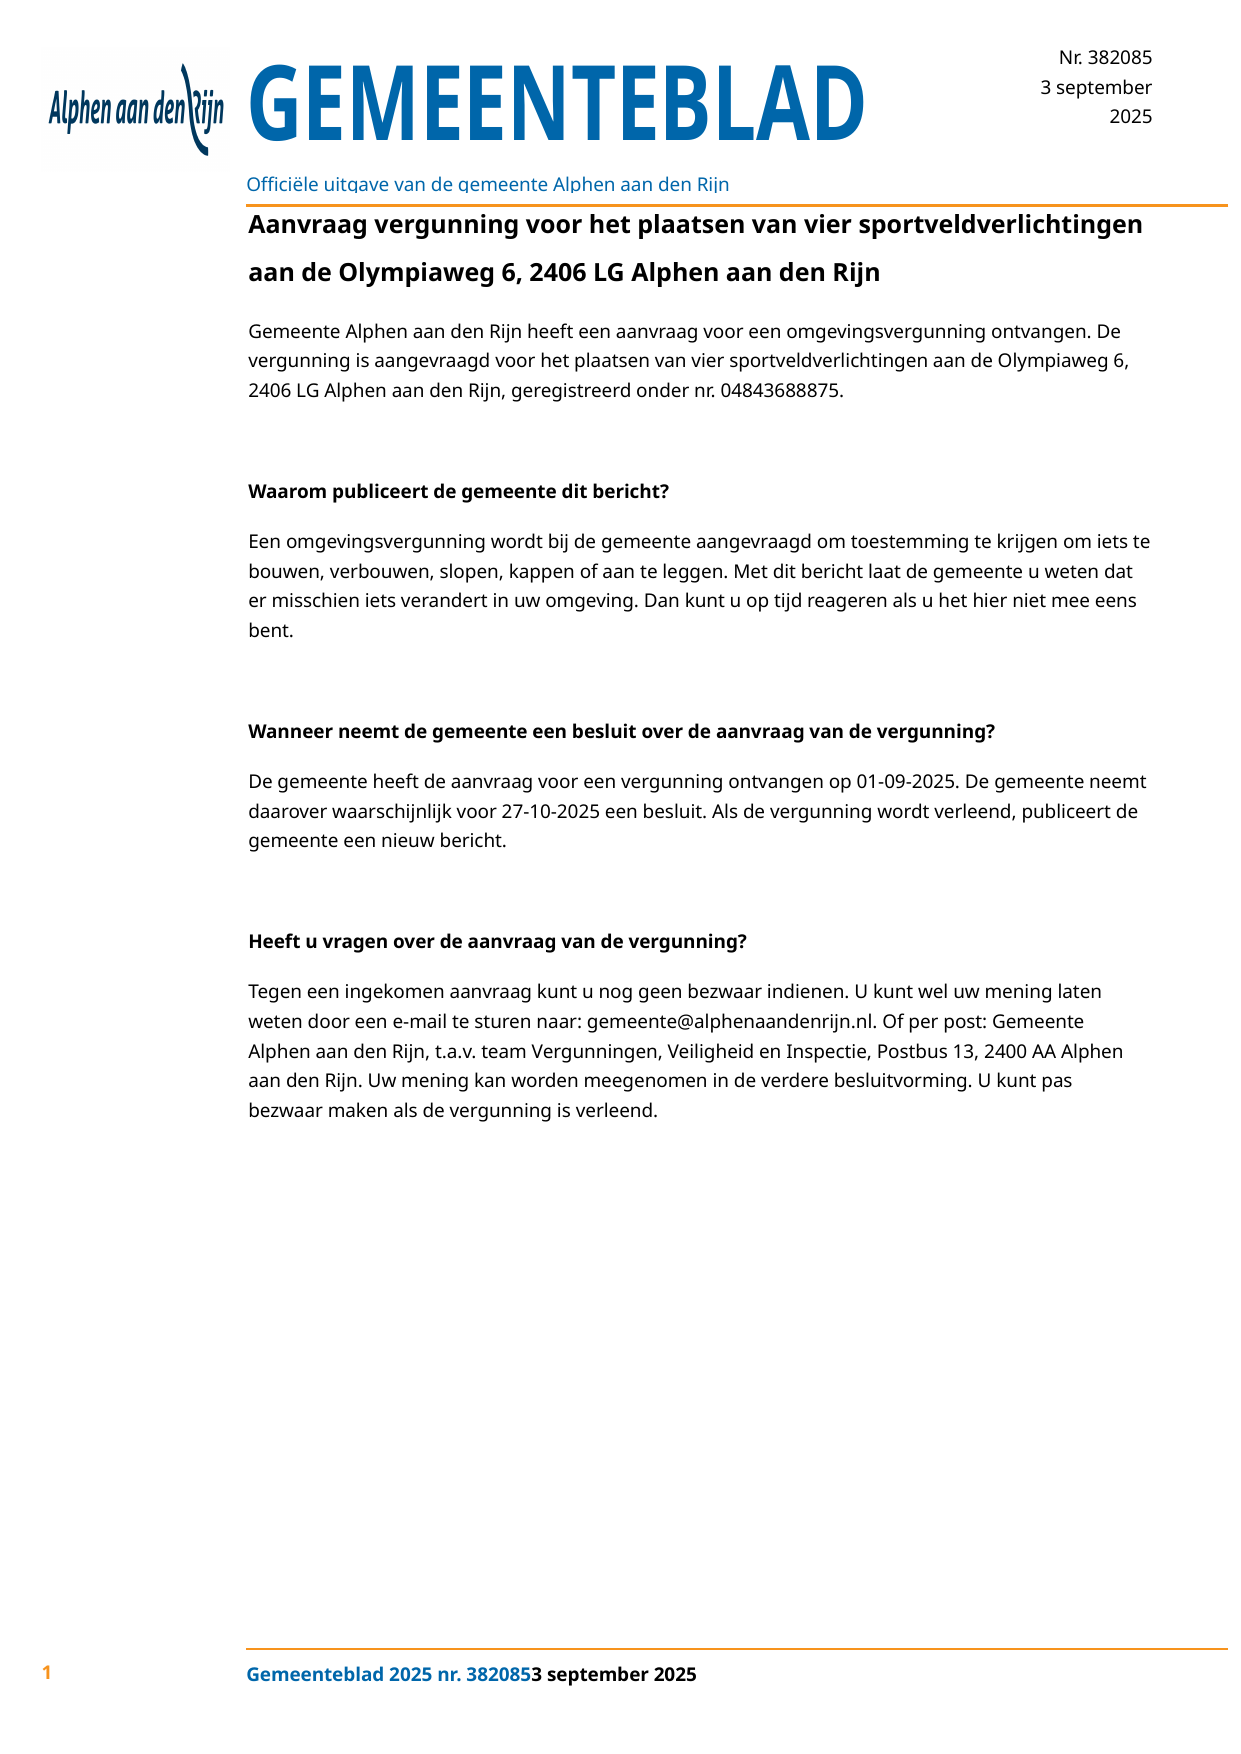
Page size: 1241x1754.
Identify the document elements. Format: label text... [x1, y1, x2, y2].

text Tegen een ingekomen aanvraag kunt u nog geen bezwaar indienen. U kunt wel uw mening laten weten door een e-mail te sturen naar: gemeente@alphenaandenrijn.nl. Of per post: Gemeente Alphen aan den Rijn, t.a.v. team Vergunningen, Veiligheid en Inspectie, Postbus 13, 2400 AA Alphen aan den Rijn. Uw mening kan worden meegenomen in de verdere besluitvorming. U kunt pas bezwaar maken als de vergunning is verleend. [248, 979, 1152, 1123]
text Heeft u vragen over de aanvraag van de vergunning? [248, 928, 1152, 954]
text Waarom publiceert de gemeente dit bericht? [248, 478, 1152, 504]
picture [41, 47, 231, 172]
text Gemeente Alphen aan den Rijn heeft een aanvraag voor een omgevingsvergunning ontvangen. De vergunning is aangevraagd voor het plaatsen van vier sportveldverlichtingen aan de Olympiaweg 6, 2406 LG Alphen aan den Rijn, geregistreerd onder nr. 04843688875. [248, 318, 1152, 403]
text Aanvraag vergunning voor het plaatsen van vier sportveldverlichtingen aan de Olympiaweg 6, 2406 LG Alphen aan den Rijn [248, 207, 1152, 288]
text Een omgevingsvergunning wordt bij de gemeente aangevraagd om toestemming te krijgen om iets te bouwen, verbouwen, slopen, kappen of aan te leggen. Met dit bericht laat de gemeente u weten dat er misschien iets verandert in uw omgeving. Dan kunt u op tijd reageren als u het hier niet mee eens bent. [248, 528, 1152, 643]
text De gemeente heeft de aanvraag voor een vergunning ontvangen op 01-09-2025. De gemeente neemt daarover waarschijnlijk voor 27-10-2025 een besluit. Als de vergunning wordt verleend, publiceert de gemeente een nieuw bericht. [248, 768, 1152, 853]
text Wanneer neemt de gemeente een besluit over de aanvraag van de vergunning? [248, 718, 1152, 744]
